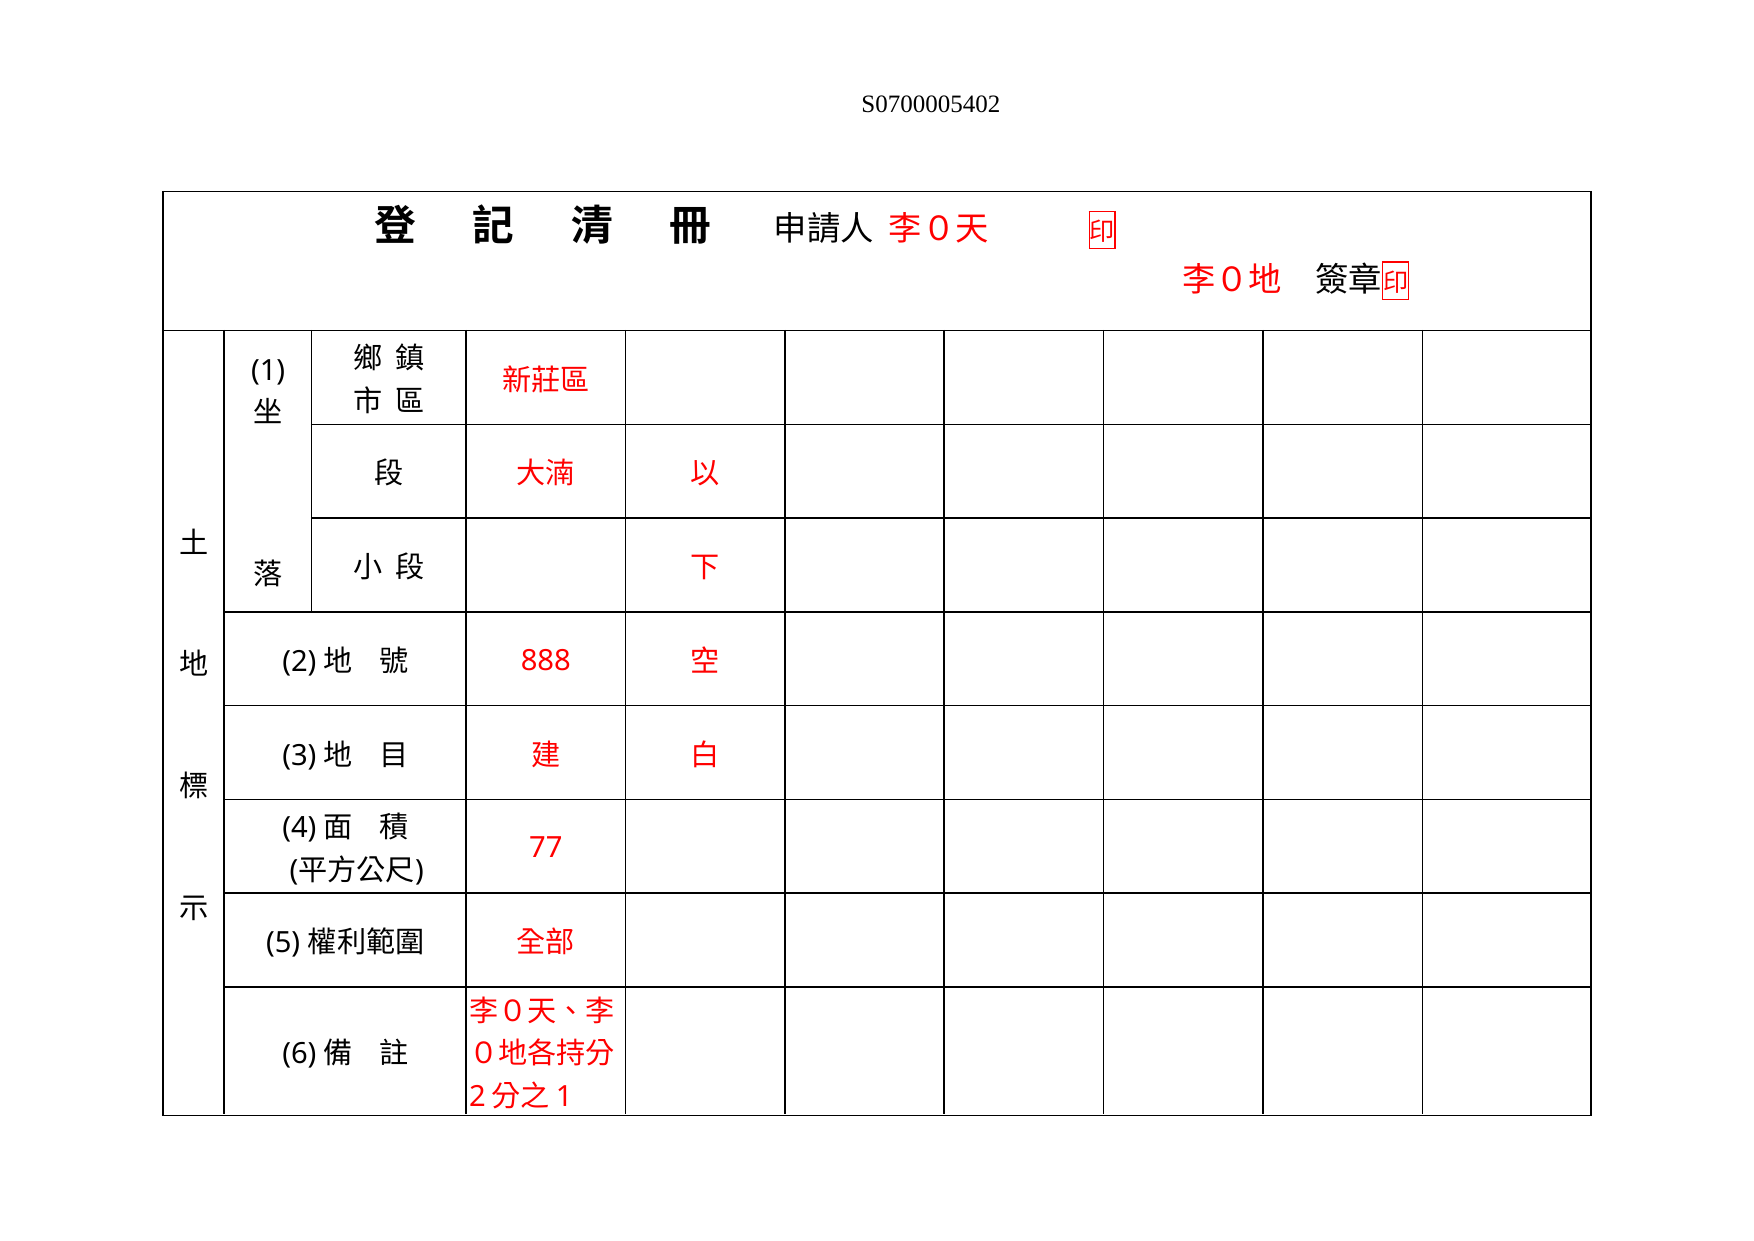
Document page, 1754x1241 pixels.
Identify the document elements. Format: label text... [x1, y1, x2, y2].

table_cell [626, 894, 784, 986]
table_cell [1264, 331, 1422, 423]
table_cell [1423, 425, 1590, 517]
table_cell (3) 地 目 [225, 706, 465, 798]
table_cell [1104, 800, 1262, 892]
table_cell 77 [467, 800, 625, 892]
table_cell [786, 519, 943, 611]
table_cell [1104, 988, 1262, 1114]
table_cell [1423, 800, 1590, 892]
table_cell [945, 800, 1103, 892]
table_cell [945, 988, 1103, 1114]
table_cell 大湳 [467, 425, 625, 517]
table_cell [786, 894, 943, 986]
table_cell (1) 坐 落 [225, 331, 311, 611]
table_cell 新莊區 [467, 331, 625, 423]
table_cell [945, 331, 1103, 423]
table_cell [1423, 706, 1590, 798]
table_cell 空 [626, 613, 784, 705]
table_cell [626, 331, 784, 423]
table_cell [626, 800, 784, 892]
table_cell [1264, 800, 1422, 892]
table_cell [945, 613, 1103, 705]
table_cell [1104, 894, 1262, 986]
table_cell [1104, 706, 1262, 798]
table_cell 以 [626, 425, 784, 517]
table_cell [945, 425, 1103, 517]
table_cell [1264, 425, 1422, 517]
table_cell [1264, 613, 1422, 705]
table_cell [1104, 613, 1262, 705]
table_cell [1104, 331, 1262, 423]
table_cell 888 [467, 613, 625, 705]
table_cell [1104, 425, 1262, 517]
table_cell [945, 706, 1103, 798]
table_cell (4) 面 積 (平方公尺) [225, 800, 465, 892]
table_cell [467, 519, 625, 611]
table_cell [786, 706, 943, 798]
table_cell [1264, 894, 1422, 986]
table_cell [786, 425, 943, 517]
table_cell [1423, 894, 1590, 986]
table_cell [786, 988, 943, 1114]
table_cell 白 [626, 706, 784, 798]
table_cell (5) 權利範圍 [225, 894, 465, 986]
table_cell 鄉 鎮 市 區 [312, 331, 465, 423]
table_cell 下 [626, 519, 784, 611]
table_cell [1423, 988, 1590, 1114]
table_cell 土 地 標 示 [164, 331, 223, 1114]
table_cell [1423, 613, 1590, 705]
table_cell 李０天、李０地各持分2分之1 [467, 988, 625, 1114]
table_cell [786, 331, 943, 423]
table_cell [1264, 988, 1422, 1114]
table_cell [945, 519, 1103, 611]
table_cell (2) 地 號 [225, 613, 465, 705]
table_cell [1264, 706, 1422, 798]
table_cell [1104, 519, 1262, 611]
table_cell [626, 988, 784, 1114]
table_cell 小 段 [312, 519, 465, 611]
table_cell [1423, 519, 1590, 611]
table_cell 全部 [467, 894, 625, 986]
table_cell [945, 894, 1103, 986]
table_header 登 記 清 冊 申請人 李０天 印 李０地 簽章印 [164, 192, 1590, 330]
table_cell 建 [467, 706, 625, 798]
table_cell [1264, 519, 1422, 611]
table_cell 段 [312, 425, 465, 517]
table_cell [786, 613, 943, 705]
table_cell [786, 800, 943, 892]
table_cell [1423, 331, 1590, 423]
table_cell (6) 備 註 [225, 988, 465, 1114]
